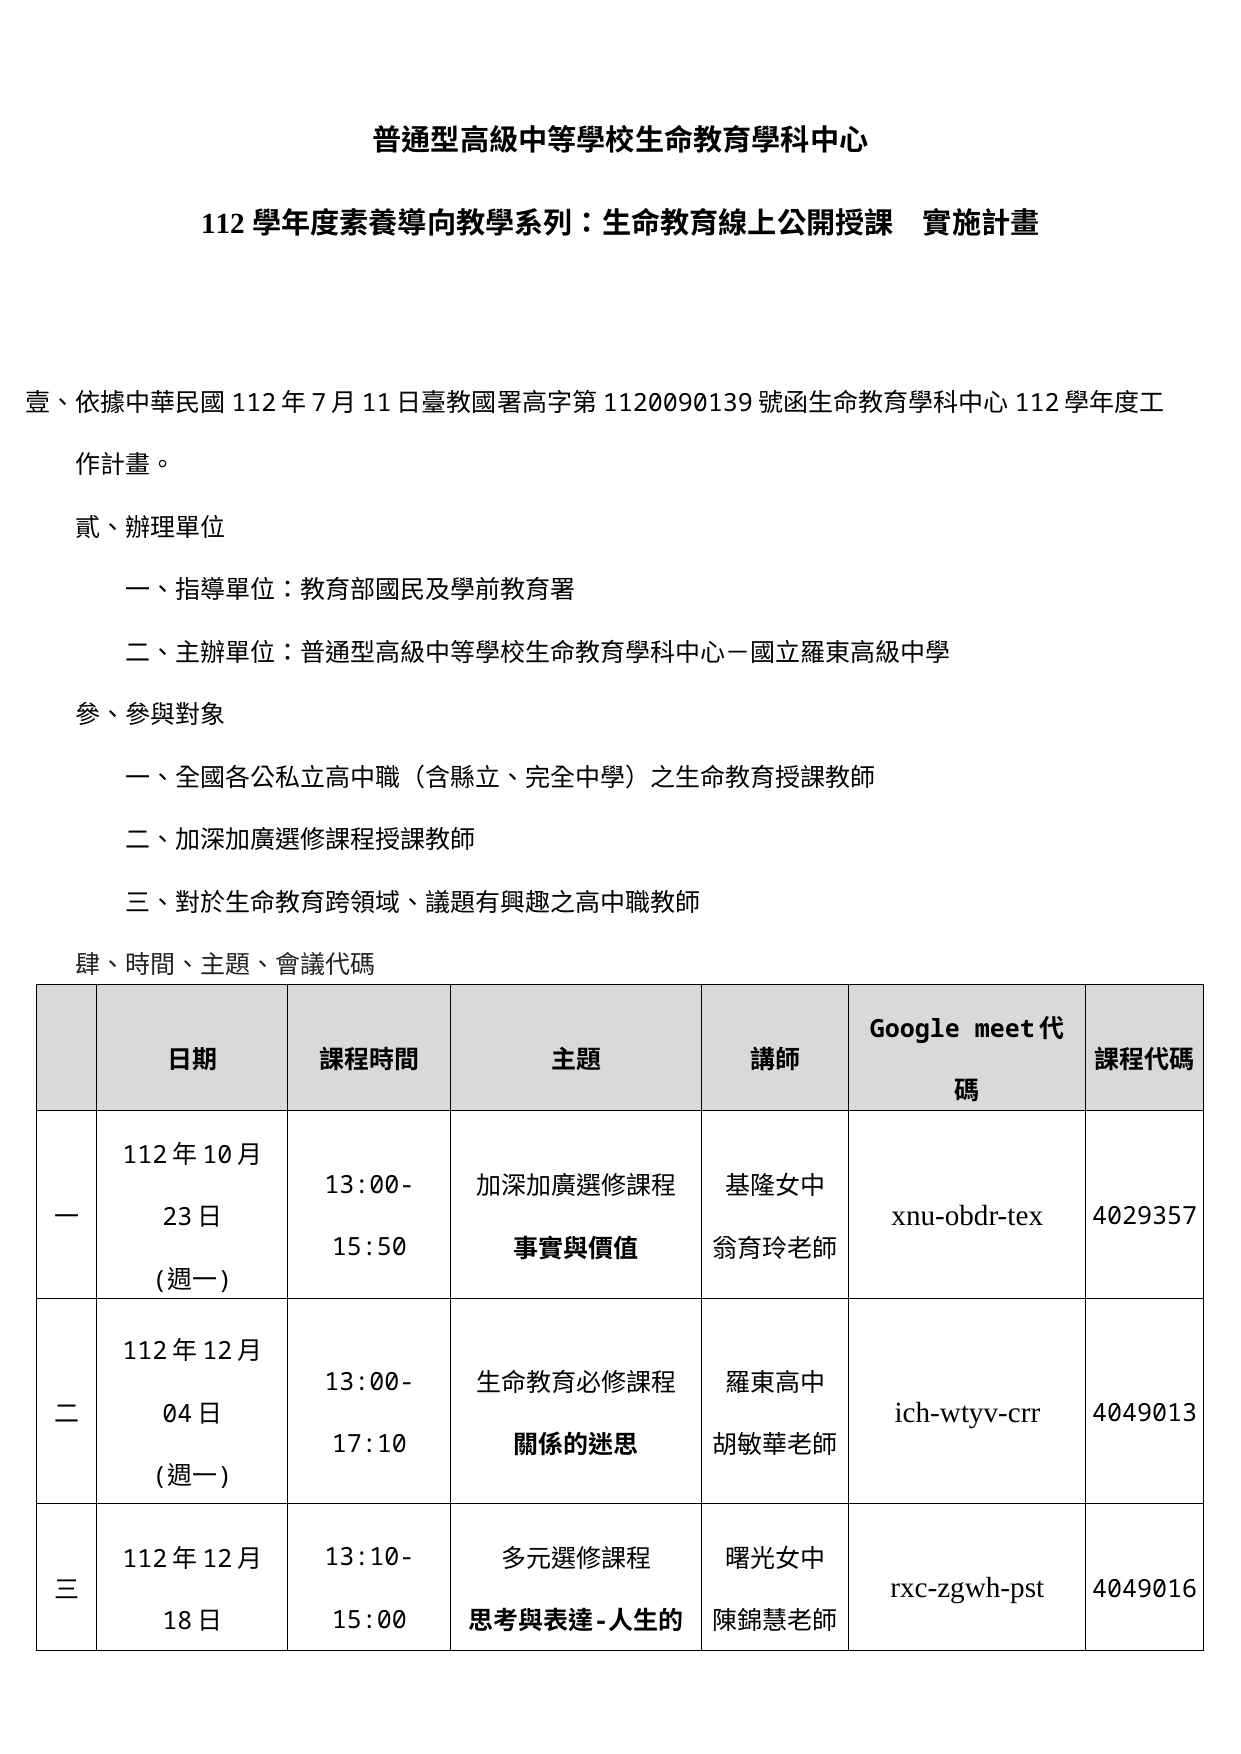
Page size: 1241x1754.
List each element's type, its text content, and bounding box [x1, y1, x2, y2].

text 二、加深加廣選修課程授課教師 [125, 796, 1165, 859]
text 112 學年度素養導向教學系列：生命教育線上公開授課 實施計畫 [75, 179, 1165, 242]
table_cell 13:00-15:50 [288, 1111, 450, 1298]
table_cell 4029357 [1086, 1111, 1203, 1298]
text 普通型高級中等學校生命教育學科中心 [75, 96, 1165, 158]
table_cell 13:00-17:10 [288, 1299, 450, 1503]
text 一、指導單位：教育部國民及學前教育署 [75, 546, 1165, 609]
text 肆、時間、主題、會議代碼 [75, 921, 1165, 984]
text 貳、辦理單位 [75, 484, 1165, 546]
table_cell rxc-zgwh-pst [849, 1504, 1085, 1650]
table_cell 112年12月04日 (週一) [97, 1299, 287, 1503]
text 三、對於生命教育跨領域、議題有興趣之高中職教師 [75, 859, 1165, 921]
table_header 課程代碼 [1086, 985, 1203, 1110]
table_cell 4049016 [1086, 1504, 1203, 1650]
table_cell 多元選修課程 思考與表達-人生的 [451, 1504, 701, 1650]
table_header 課程時間 [288, 985, 450, 1110]
table_header [37, 985, 96, 1110]
table_cell 4049013 [1086, 1299, 1203, 1503]
table_cell 一 [37, 1111, 96, 1298]
text 參、參與對象 [75, 671, 1165, 734]
table_header Google meet代碼 [849, 985, 1085, 1110]
table_header 講師 [702, 985, 848, 1110]
table_cell 二 [37, 1299, 96, 1503]
text 一、全國各公私立高中職（含縣立、完全中學）之生命教育授課教師 [125, 734, 1165, 796]
table_cell 生命教育必修課程 關係的迷思 [451, 1299, 701, 1503]
table_cell 加深加廣選修課程 事實與價值 [451, 1111, 701, 1298]
table_cell ich-wtyv-crr [849, 1299, 1085, 1503]
table_cell 羅東高中 胡敏華老師 [702, 1299, 848, 1503]
table_header 日期 [97, 985, 287, 1110]
table_cell 三 [37, 1504, 96, 1650]
table_cell 112年10月23日 (週一) [97, 1111, 287, 1298]
table_header 主題 [451, 985, 701, 1110]
table_cell 曙光女中 陳錦慧老師 [702, 1504, 848, 1650]
table_cell 基隆女中 翁育玲老師 [702, 1111, 848, 1298]
table_cell 112年12月18日 [97, 1504, 287, 1650]
table_cell 13:10-15:00 [288, 1504, 450, 1650]
text 二、主辦單位：普通型高級中等學校生命教育學科中心－國立羅東高級中學 [75, 609, 1165, 671]
table_cell xnu-obdr-tex [849, 1111, 1085, 1298]
list 依據中華民國112年7月11日臺教國署高字第1120090139號函生命教育學科中心112學年度工作計畫。 [25, 359, 1165, 484]
